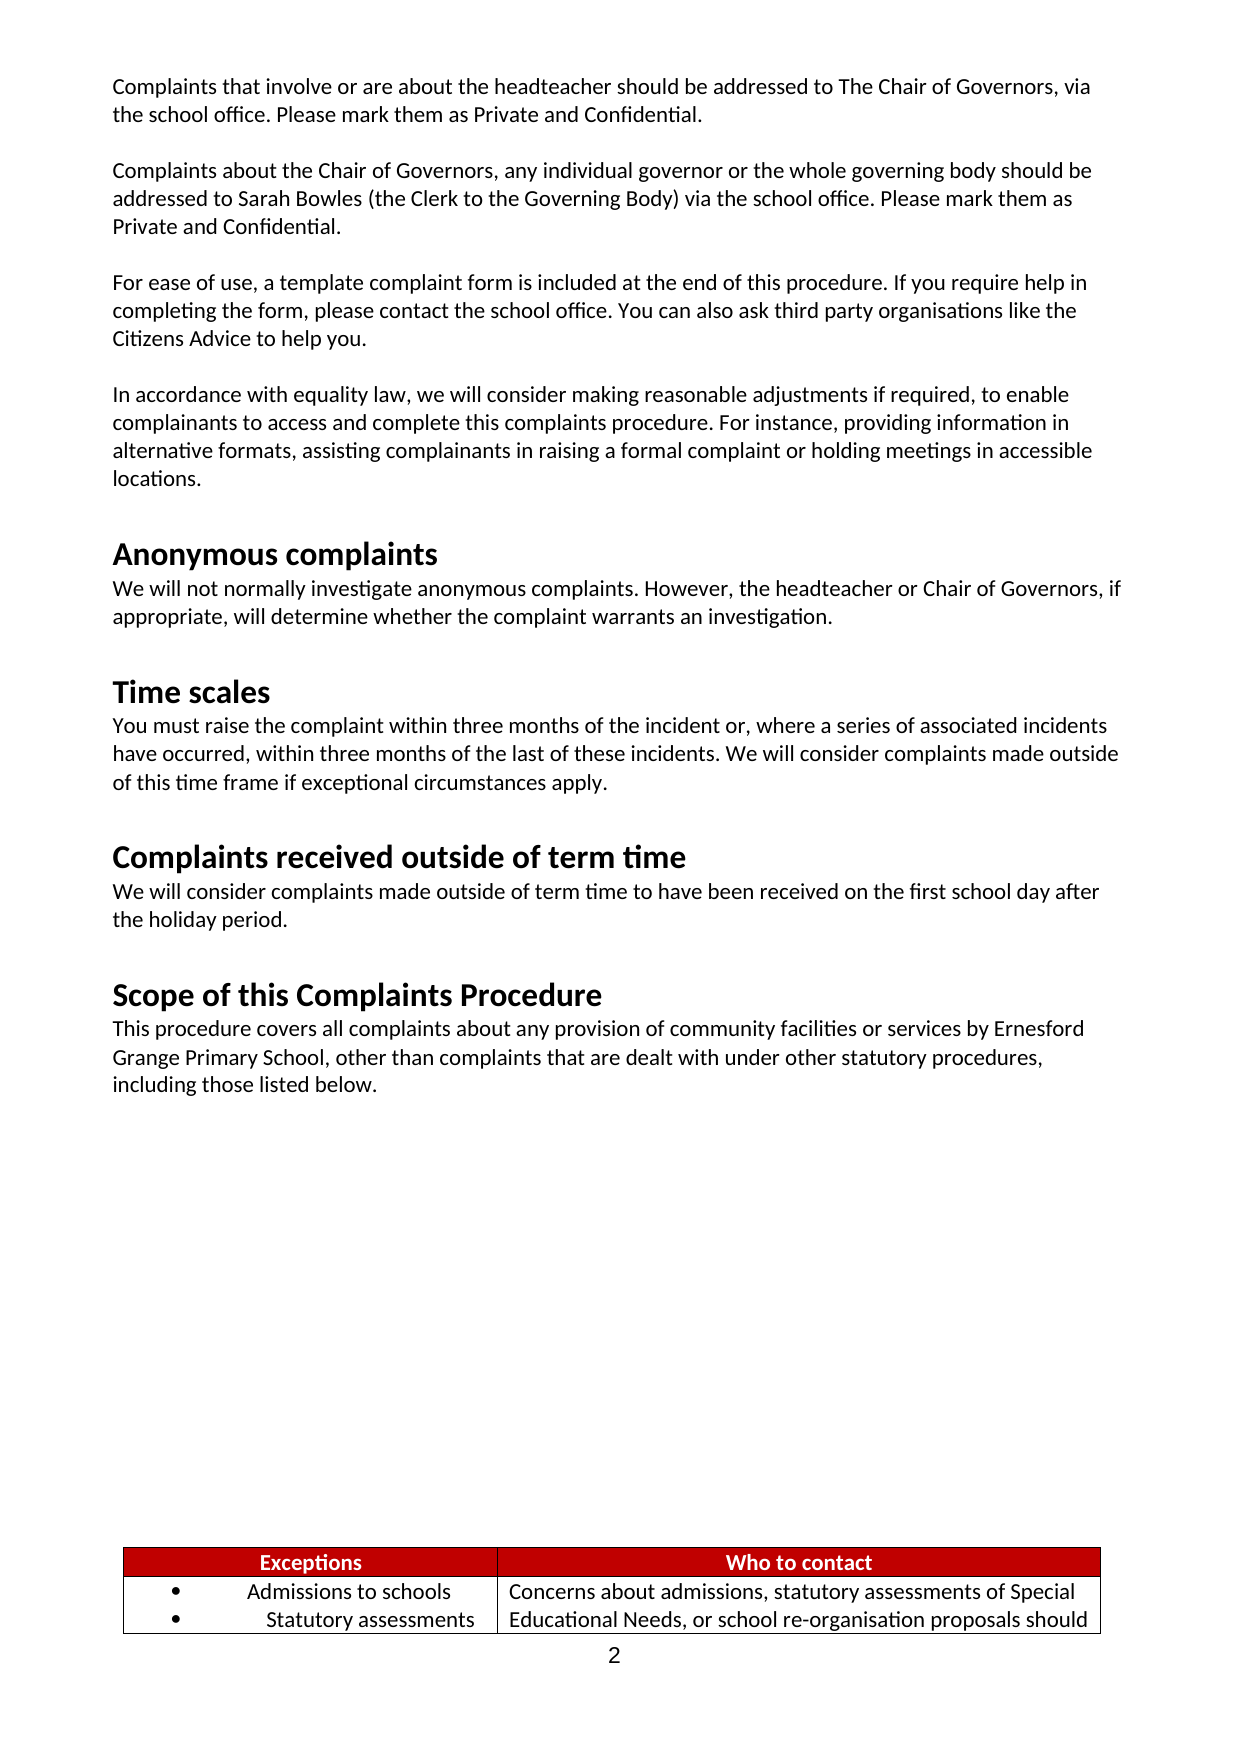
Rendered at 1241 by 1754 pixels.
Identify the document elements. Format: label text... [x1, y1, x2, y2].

text This procedure covers all complaints about any provision of community facilities or services by Ernesford Grange Primary School, other than complaints that are dealt with under other statutory procedures, including those listed below. [112, 1014, 1128, 1099]
text Complaints that involve or are about the headteacher should be addressed to The Chair of Governors, via the school office. Please mark them as Private and Confidential. [112, 72, 1128, 128]
text You must raise the complaint within three months of the incident or, where a series of associated incidents have occurred, within three months of the last of these incidents. We will consider complaints made outside of this time frame if exceptional circumstances apply. [112, 712, 1128, 796]
subtitle Scope of this Complaints Procedure [112, 974, 1128, 1014]
table_cell Concerns about admissions, statutory assessments of Special Educational Needs, or school re-organisation proposals should [498, 1577, 1100, 1633]
text We will consider complaints made outside of term time to have been received on the first school day after the holiday period. [112, 877, 1128, 933]
subtitle Anonymous complaints [112, 533, 1128, 574]
subtitle Complaints received outside of term time [112, 836, 1128, 877]
text Complaints about the Chair of Governors, any individual governor or the whole governing body should be addressed to Sarah Bowles (the Clerk to the Governing Body) via the school office. Please mark them as Private and Confidential. [112, 156, 1128, 240]
table_header Who to contact [498, 1548, 1100, 1576]
subtitle Time scales [112, 671, 1128, 712]
table_header Exceptions [124, 1548, 497, 1576]
text In accordance with equality law, we will consider making reasonable adjustments if required, to enable complainants to access and complete this complaints procedure. For instance, providing information in alternative formats, assisting complainants in raising a formal complaint or holding meetings in accessible locations. [112, 381, 1128, 493]
text For ease of use, a template complaint form is included at the end of this procedure. If you require help in completing the form, please contact the school office. You can also ask third party organisations like the Citizens Advice to help you. [112, 268, 1128, 352]
text We will not normally investigate anonymous complaints. However, the headteacher or Chair of Governors, if appropriate, will determine whether the complaint warrants an investigation. [112, 574, 1128, 630]
table_cell Admissions to schools Statutory assessments [124, 1577, 497, 1633]
